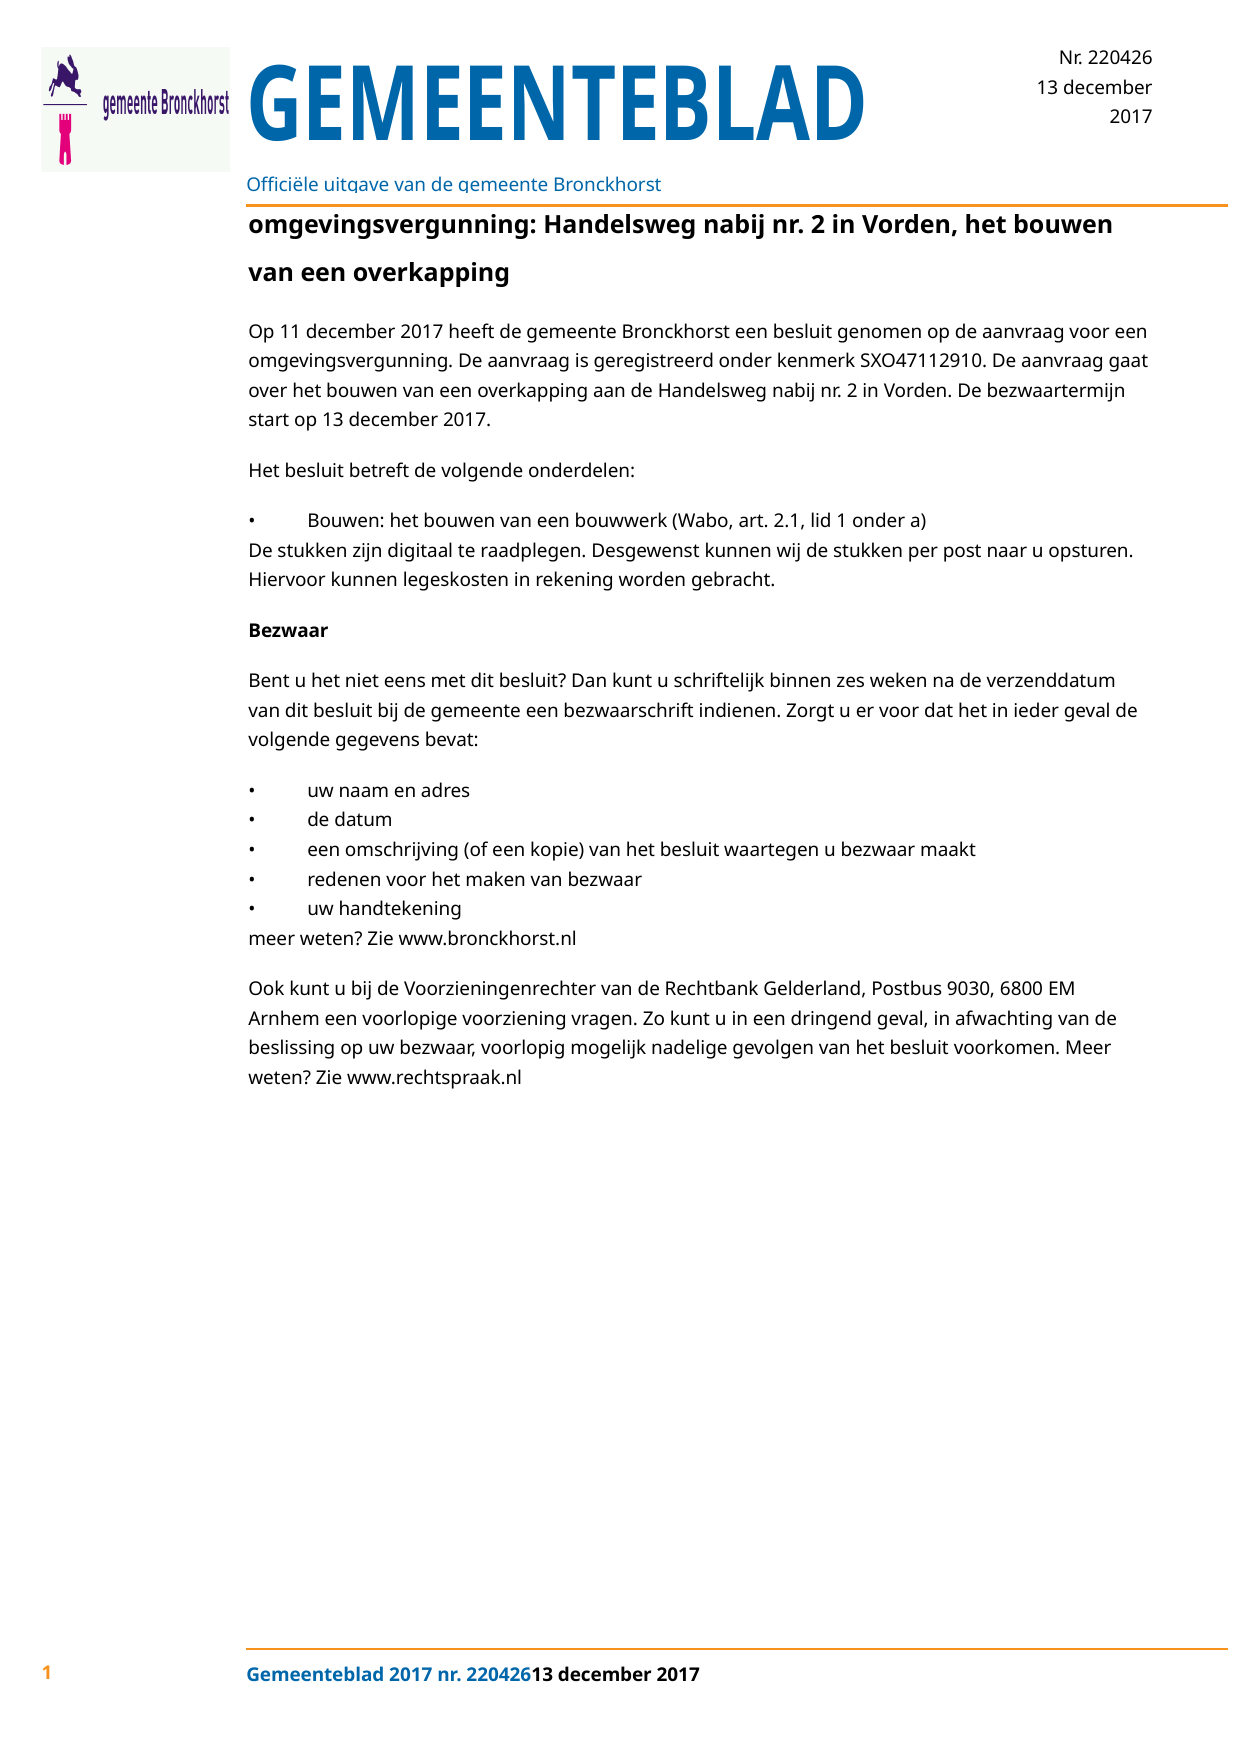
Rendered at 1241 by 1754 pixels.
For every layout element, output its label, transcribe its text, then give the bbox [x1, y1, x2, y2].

list uw naam en adres [248, 777, 1152, 803]
list Bouwen: het bouwen van een bouwwerk (Wabo, art. 2.1, lid 1 onder a) [248, 507, 1152, 533]
text Het besluit betreft de volgende onderdelen: [248, 457, 1152, 483]
text meer weten? Zie www.bronckhorst.nl [248, 925, 1152, 951]
list uw handtekening [248, 895, 1152, 921]
text omgevingsvergunning: Handelsweg nabij nr. 2 in Vorden, het bouwen van een overkapping [248, 207, 1152, 288]
text De stukken zijn digitaal te raadplegen. Desgewenst kunnen wij de stukken per post naar u opsturen. Hiervoor kunnen legeskosten in rekening worden gebracht. [248, 537, 1152, 592]
picture [41, 47, 231, 172]
text Bent u het niet eens met dit besluit? Dan kunt u schriftelijk binnen zes weken na de verzenddatum van dit besluit bij de gemeente een bezwaarschrift indienen. Zorgt u er voor dat het in ieder geval de volgende gegevens bevat: [248, 667, 1152, 752]
text Bezwaar [248, 617, 1152, 643]
text Ook kunt u bij de Voorzieningenrechter van de Rechtbank Gelderland, Postbus 9030, 6800 EM Arnhem een voorlopige voorziening vragen. Zo kunt u in een dringend geval, in afwachting van de beslissing op uw bezwaar, voorlopig mogelijk nadelige gevolgen van het besluit voorkomen. Meer weten? Zie www.rechtspraak.nl [248, 975, 1152, 1090]
list een omschrijving (of een kopie) van het besluit waartegen u bezwaar maakt [248, 836, 1152, 862]
list de datum [248, 807, 1152, 832]
list redenen voor het maken van bezwaar [248, 866, 1152, 892]
text Op 11 december 2017 heeft de gemeente Bronckhorst een besluit genomen op de aanvraag voor een omgevingsvergunning. De aanvraag is geregistreerd onder kenmerk SXO47112910. De aanvraag gaat over het bouwen van een overkapping aan de Handelsweg nabij nr. 2 in Vorden. De bezwaartermijn start op 13 december 2017. [248, 318, 1152, 432]
